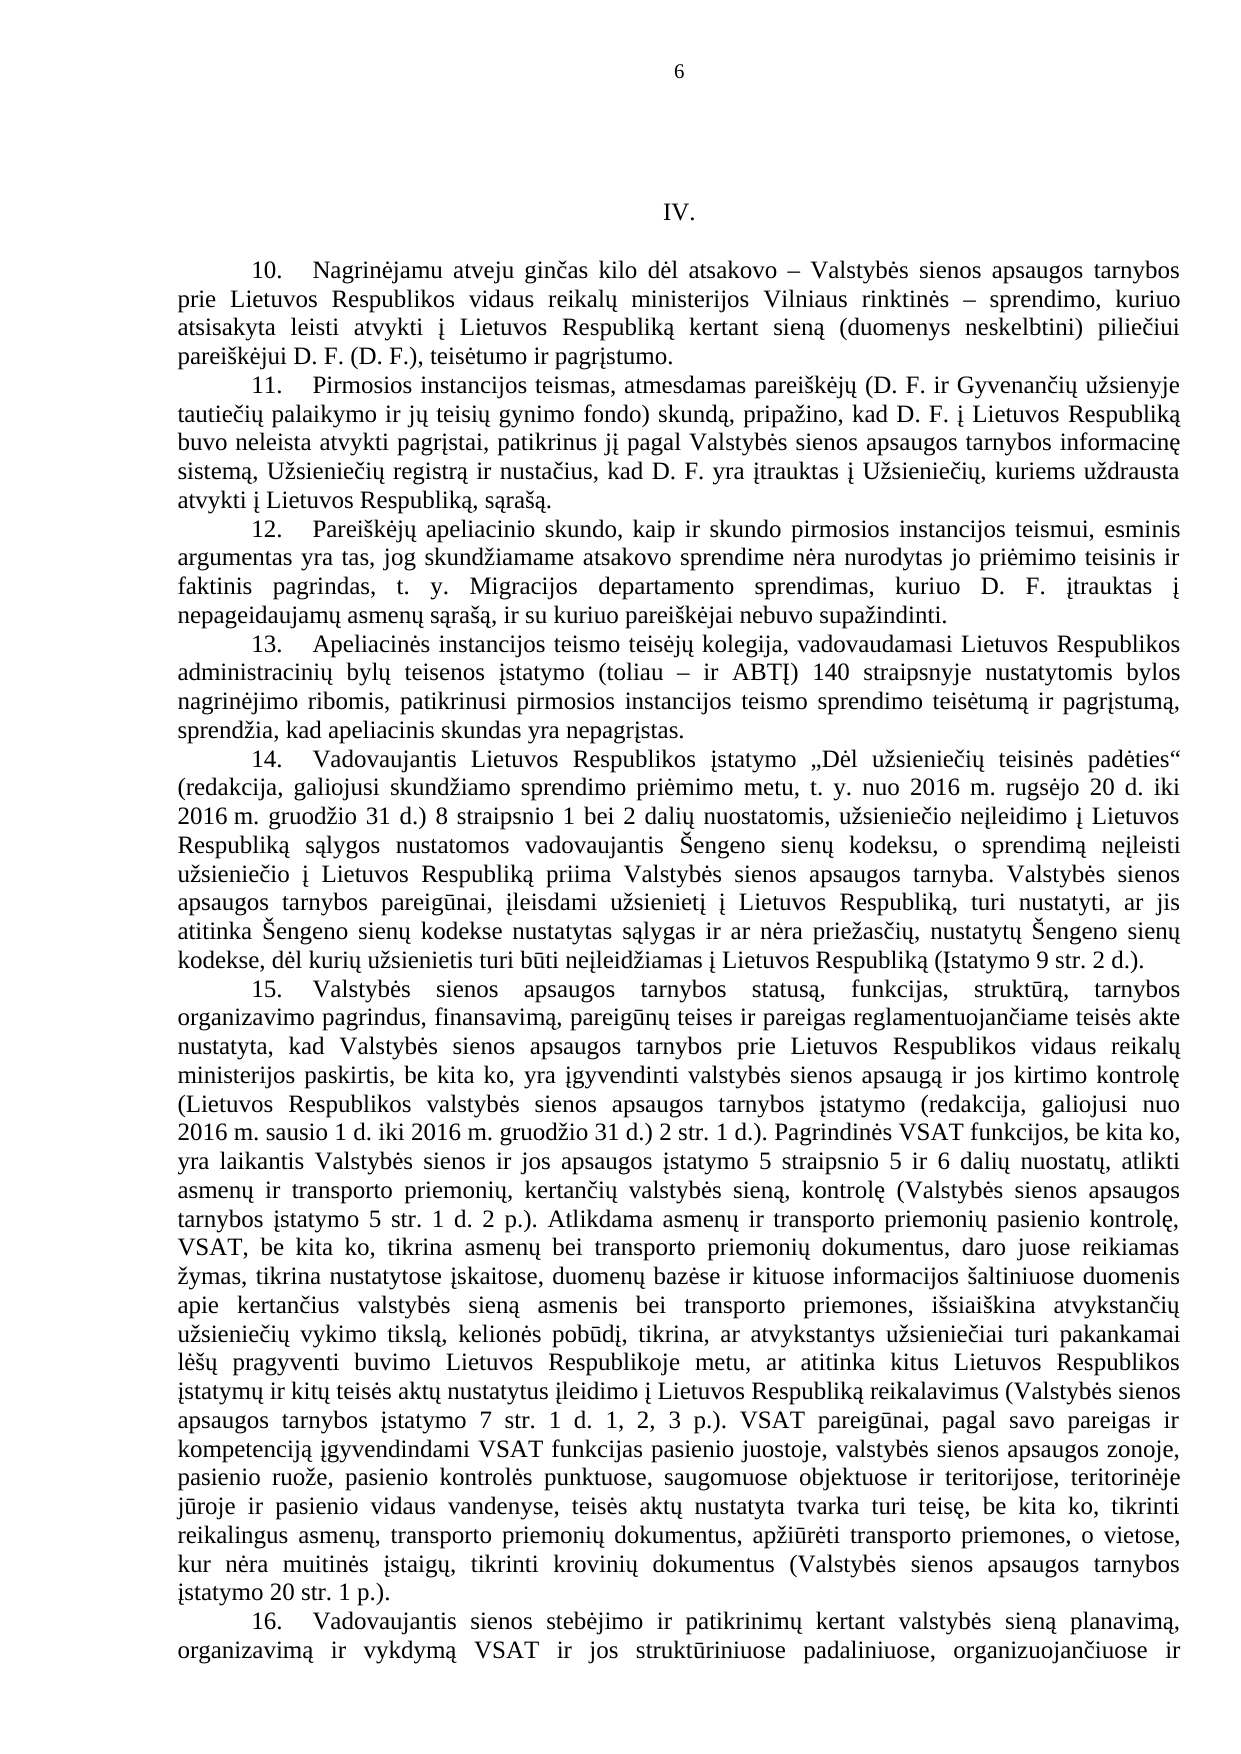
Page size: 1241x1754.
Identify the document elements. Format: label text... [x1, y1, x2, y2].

text 11. Pirmosios instancijos teismas, atmesdamas pareiškėjų (D. F. ir Gyvenančių užsienyje tautiečių palaikymo ir jų teisių gynimo fondo) skundą, pripažino, kad D. F. į Lietuvos Respubliką buvo neleista atvykti pagrįstai, patikrinus jį pagal Valstybės sienos apsaugos tarnybos informacinę sistemą, Užsieniečių registrą ir nustačius, kad D. F. yra įtrauktas į Užsieniečių, kuriems uždrausta atvykti į Lietuvos Respubliką, sąrašą. [177, 370, 1181, 514]
text IV. [177, 197, 1181, 226]
text 16. Vadovaujantis sienos stebėjimo ir patikrinimų kertant valstybės sieną planavimą, organizavimą ir vykdymą VSAT ir jos struktūriniuose padaliniuose, organizuojančiuose ir [177, 1606, 1181, 1664]
text 13. Apeliacinės instancijos teismo teisėjų kolegija, vadovaudamasi Lietuvos Respublikos administracinių bylų teisenos įstatymo (toliau – ir ABTĮ) 140 straipsnyje nustatytomis bylos nagrinėjimo ribomis, patikrinusi pirmosios instancijos teismo sprendimo teisėtumą ir pagrįstumą, sprendžia, kad apeliacinis skundas yra nepagrįstas. [177, 629, 1181, 744]
text 14. Vadovaujantis Lietuvos Respublikos įstatymo „Dėl užsieniečių teisinės padėties“ (redakcija, galiojusi skundžiamo sprendimo priėmimo metu, t. y. nuo 2016 m. rugsėjo 20 d. iki 2016 m. gruodžio 31 d.) 8 straipsnio 1 bei 2 dalių nuostatomis, užsieniečio neįleidimo į Lietuvos Respubliką sąlygos nustatomos vadovaujantis Šengeno sienų kodeksu, o sprendimą neįleisti užsieniečio į Lietuvos Respubliką priima Valstybės sienos apsaugos tarnyba. Valstybės sienos apsaugos tarnybos pareigūnai, įleisdami užsienietį į Lietuvos Respubliką, turi nustatyti, ar jis atitinka Šengeno sienų kodekse nustatytas sąlygas ir ar nėra priežasčių, nustatytų Šengeno sienų kodekse, dėl kurių užsienietis turi būti neįleidžiamas į Lietuvos Respubliką (Įstatymo 9 str. 2 d.). [177, 744, 1181, 974]
text 12. Pareiškėjų apeliacinio skundo, kaip ir skundo pirmosios instancijos teismui, esminis argumentas yra tas, jog skundžiamame atsakovo sprendime nėra nurodytas jo priėmimo teisinis ir faktinis pagrindas, t. y. Migracijos departamento sprendimas, kuriuo D. F. įtrauktas į nepageidaujamų asmenų sąrašą, ir su kuriuo pareiškėjai nebuvo supažindinti. [177, 514, 1181, 629]
text 15. Valstybės sienos apsaugos tarnybos statusą, funkcijas, struktūrą, tarnybos organizavimo pagrindus, finansavimą, pareigūnų teises ir pareigas reglamentuojančiame teisės akte nustatyta, kad Valstybės sienos apsaugos tarnybos prie Lietuvos Respublikos vidaus reikalų ministerijos paskirtis, be kita ko, yra įgyvendinti valstybės sienos apsaugą ir jos kirtimo kontrolę (Lietuvos Respublikos valstybės sienos apsaugos tarnybos įstatymo (redakcija, galiojusi nuo 2016 m. sausio 1 d. iki 2016 m. gruodžio 31 d.) 2 str. 1 d.). Pagrindinės VSAT funkcijos, be kita ko, yra laikantis Valstybės sienos ir jos apsaugos įstatymo 5 straipsnio 5 ir 6 dalių nuostatų, atlikti asmenų ir transporto priemonių, kertančių valstybės sieną, kontrolę (Valstybės sienos apsaugos tarnybos įstatymo 5 str. 1 d. 2 p.). Atlikdama asmenų ir transporto priemonių pasienio kontrolę, VSAT, be kita ko, tikrina asmenų bei transporto priemonių dokumentus, daro juose reikiamas žymas, tikrina nustatytose įskaitose, duomenų bazėse ir kituose informacijos šaltiniuose duomenis apie kertančius valstybės sieną asmenis bei transporto priemones, išsiaiškina atvykstančių užsieniečių vykimo tikslą, kelionės pobūdį, tikrina, ar atvykstantys užsieniečiai turi pakankamai lėšų pragyventi buvimo Lietuvos Respublikoje metu, ar atitinka kitus Lietuvos Respublikos įstatymų ir kitų teisės aktų nustatytus įleidimo į Lietuvos Respubliką reikalavimus (Valstybės sienos apsaugos tarnybos įstatymo 7 str. 1 d. 1, 2, 3 p.). VSAT pareigūnai, pagal savo pareigas ir kompetenciją įgyvendindami VSAT funkcijas pasienio juostoje, valstybės sienos apsaugos zonoje, pasienio ruože, pasienio kontrolės punktuose, saugomuose objektuose ir teritorijose, teritorinėje jūroje ir pasienio vidaus vandenyse, teisės aktų nustatyta tvarka turi teisę, be kita ko, tikrinti reikalingus asmenų, transporto priemonių dokumentus, apžiūrėti transporto priemones, o vietose, kur nėra muitinės įstaigų, tikrinti krovinių dokumentus (Valstybės sienos apsaugos tarnybos įstatymo 20 str. 1 p.). [177, 974, 1181, 1606]
text 10. Nagrinėjamu atveju ginčas kilo dėl atsakovo – Valstybės sienos apsaugos tarnybos prie Lietuvos Respublikos vidaus reikalų ministerijos Vilniaus rinktinės – sprendimo, kuriuo atsisakyta leisti atvykti į Lietuvos Respubliką kertant sieną (duomenys neskelbtini) piliečiui pareiškėjui D. F. (D. F.), teisėtumo ir pagrįstumo. [177, 255, 1181, 370]
